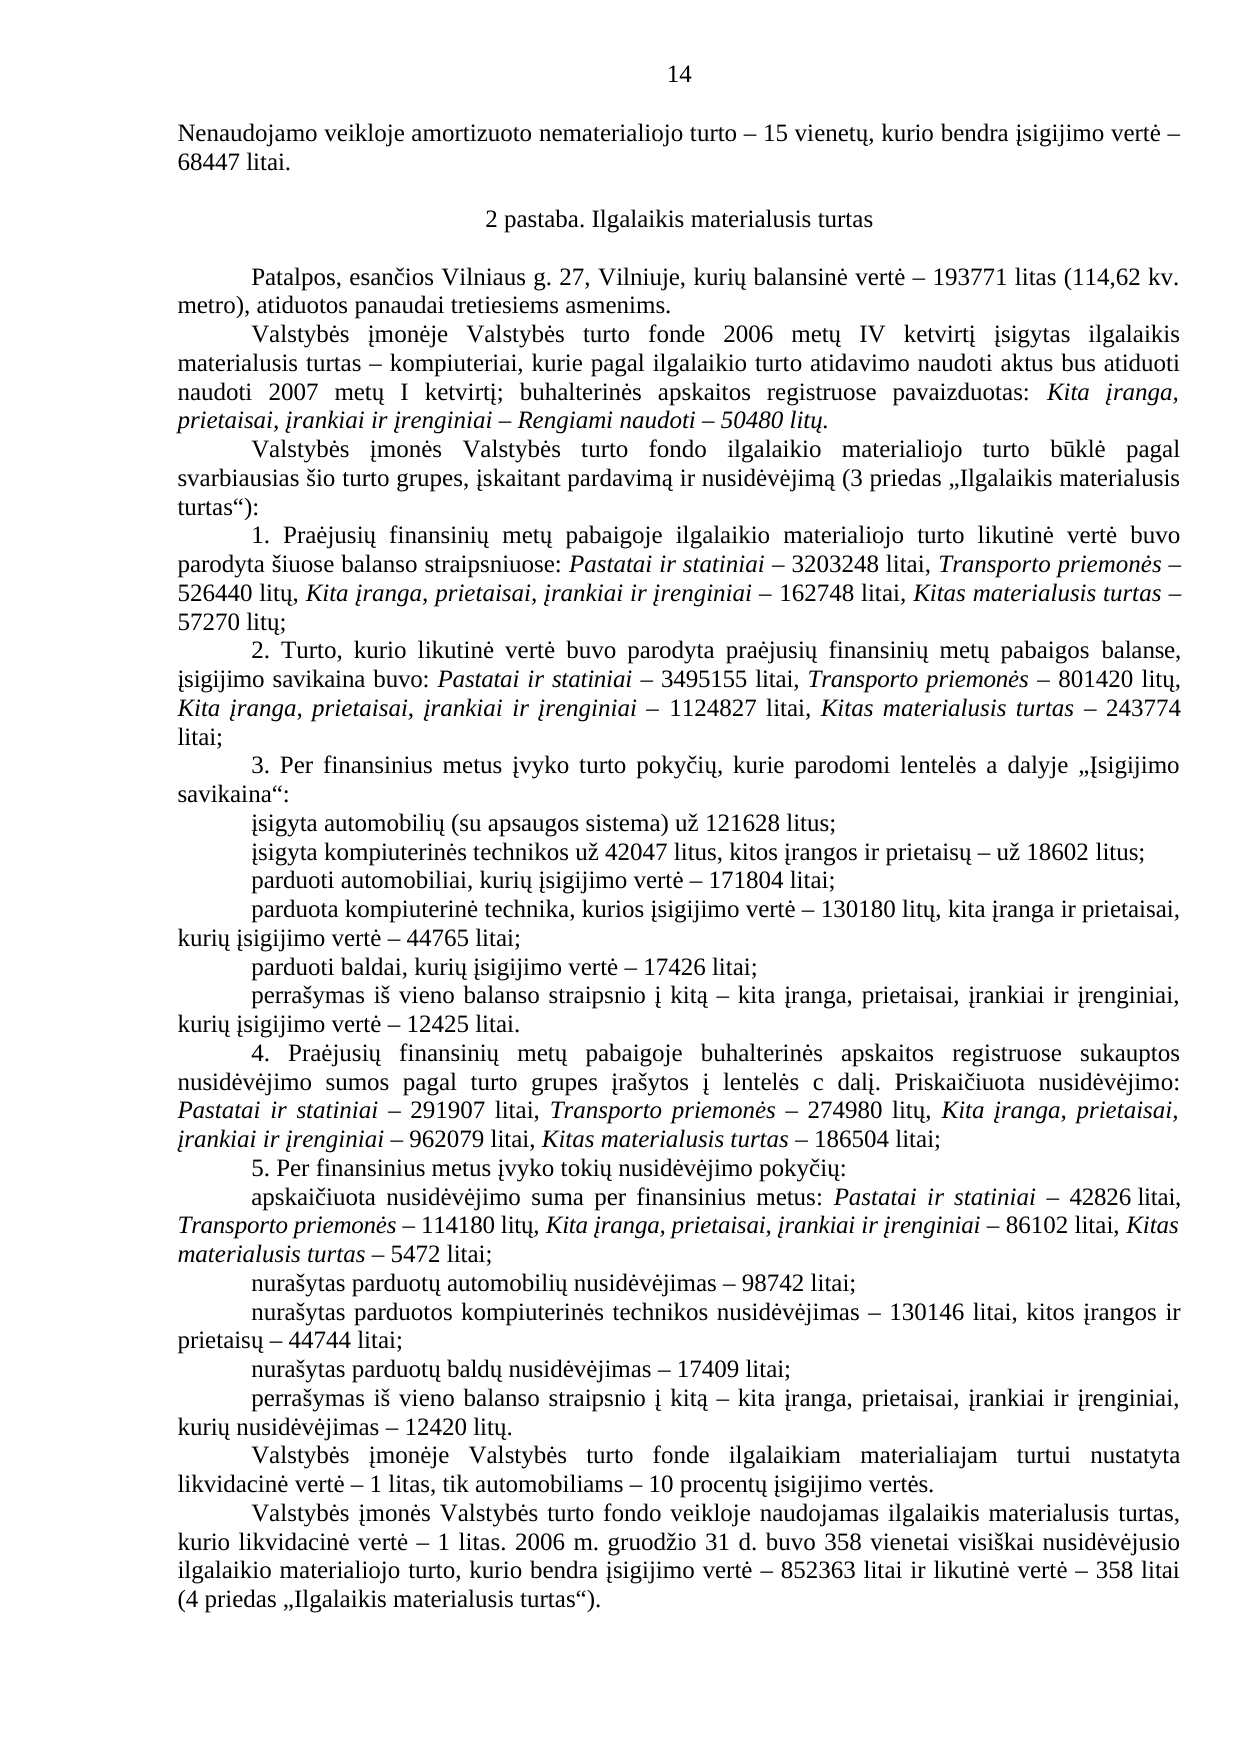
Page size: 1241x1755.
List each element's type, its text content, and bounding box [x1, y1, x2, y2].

text nurašytas parduotų automobilių nusidėvėjimas – 98742 litai; [177, 1268, 1181, 1297]
text nurašytas parduotų baldų nusidėvėjimas – 17409 litai; [177, 1354, 1181, 1383]
text Valstybės įmonės Valstybės turto fondo ilgalaikio materialiojo turto būklė pagal svarbiausias šio turto grupes, įskaitant pardavimą ir nusidėvėjimą (3 priedas „Ilgalaikis materialusis turtas“): [177, 434, 1181, 521]
text perrašymas iš vieno balanso straipsnio į kitą – kita įranga, prietaisai, įrankiai ir įrenginiai, kurių įsigijimo vertė – 12425 litai. [177, 981, 1181, 1038]
text Valstybės įmonėje Valstybės turto fonde 2006 metų IV ketvirtį įsigytas ilgalaikis materialusis turtas – kompiuteriai, kurie pagal ilgalaikio turto atidavimo naudoti aktus bus atiduoti naudoti 2007 metų I ketvirtį; buhalterinės apskaitos registruose pavaizduotas: Kita įranga, prietaisai, įrankiai ir įrenginiai – Rengiami naudoti – 50480 litų. [177, 319, 1181, 434]
text 2. Turto, kurio likutinė vertė buvo parodyta praėjusių finansinių metų pabaigos balanse, įsigijimo savikaina buvo: Pastatai ir statiniai – 3495155 litai, Transporto priemonės – 801420 litų, Kita įranga, prietaisai, įrankiai ir įrenginiai – 1124827 litai, Kitas materialusis turtas – 243774 litai; [177, 636, 1181, 751]
text Nenaudojamo veikloje amortizuoto nematerialiojo turto – 15 vienetų, kurio bendra įsigijimo vertė – 68447 litai. [177, 118, 1181, 176]
text Valstybės įmonės Valstybės turto fondo veikloje naudojamas ilgalaikis materialusis turtas, kurio likvidacinė vertė – 1 litas. 2006 m. gruodžio 31 d. buvo 358 vienetai visiškai nusidėvėjusio ilgalaikio materialiojo turto, kurio bendra įsigijimo vertė – 852363 litai ir likutinė vertė – 358 litai (4 priedas „Ilgalaikis materialusis turtas“). [177, 1498, 1181, 1613]
text 1. Praėjusių finansinių metų pabaigoje ilgalaikio materialiojo turto likutinė vertė buvo parodyta šiuose balanso straipsniuose: Pastatai ir statiniai – 3203248 litai, Transporto priemonės – 526440 litų, Kita įranga, prietaisai, įrankiai ir įrenginiai – 162748 litai, Kitas materialusis turtas – 57270 litų; [177, 521, 1181, 636]
text perrašymas iš vieno balanso straipsnio į kitą – kita įranga, prietaisai, įrankiai ir įrenginiai, kurių nusidėvėjimas – 12420 litų. [177, 1383, 1181, 1441]
text parduoti baldai, kurių įsigijimo vertė – 17426 litai; [177, 952, 1181, 981]
text 5. Per finansinius metus įvyko tokių nusidėvėjimo pokyčių: [177, 1153, 1181, 1182]
text nurašytas parduotos kompiuterinės technikos nusidėvėjimas – 130146 litai, kitos įrangos ir prietaisų – 44744 litai; [177, 1297, 1181, 1354]
text įsigyta automobilių (su apsaugos sistema) už 121628 litus; [177, 808, 1181, 837]
text Patalpos, esančios Vilniaus g. 27, Vilniuje, kurių balansinė vertė – 193771 litas (114,62 kv. metro), atiduotos panaudai tretiesiems asmenims. [177, 262, 1181, 319]
text Valstybės įmonėje Valstybės turto fonde ilgalaikiam materialiajam turtui nustatyta likvidacinė vertė – 1 litas, tik automobiliams – 10 procentų įsigijimo vertės. [177, 1441, 1181, 1498]
text parduota kompiuterinė technika, kurios įsigijimo vertė – 130180 litų, kita įranga ir prietaisai, kurių įsigijimo vertė – 44765 litai; [177, 894, 1181, 952]
text apskaičiuota nusidėvėjimo suma per finansinius metus: Pastatai ir statiniai – 42826 litai, Transporto priemonės – 114180 litų, Kita įranga, prietaisai, įrankiai ir įrenginiai – 86102 litai, Kitas materialusis turtas – 5472 litai; [177, 1182, 1181, 1268]
text parduoti automobiliai, kurių įsigijimo vertė – 171804 litai; [177, 866, 1181, 894]
text 4. Praėjusių finansinių metų pabaigoje buhalterinės apskaitos registruose sukauptos nusidėvėjimo sumos pagal turto grupes įrašytos į lentelės c dalį. Priskaičiuota nusidėvėjimo: Pastatai ir statiniai – 291907 litai, Transporto priemonės – 274980 litų, Kita įranga, prietaisai, įrankiai ir įrenginiai – 962079 litai, Kitas materialusis turtas – 186504 litai; [177, 1038, 1181, 1153]
text įsigyta kompiuterinės technikos už 42047 litus, kitos įrangos ir prietaisų – už 18602 litus; [177, 837, 1181, 866]
text 2 pastaba. Ilgalaikis materialusis turtas [177, 204, 1181, 233]
text 3. Per finansinius metus įvyko turto pokyčių, kurie parodomi lentelės a dalyje „Įsigijimo savikaina“: [177, 751, 1181, 808]
